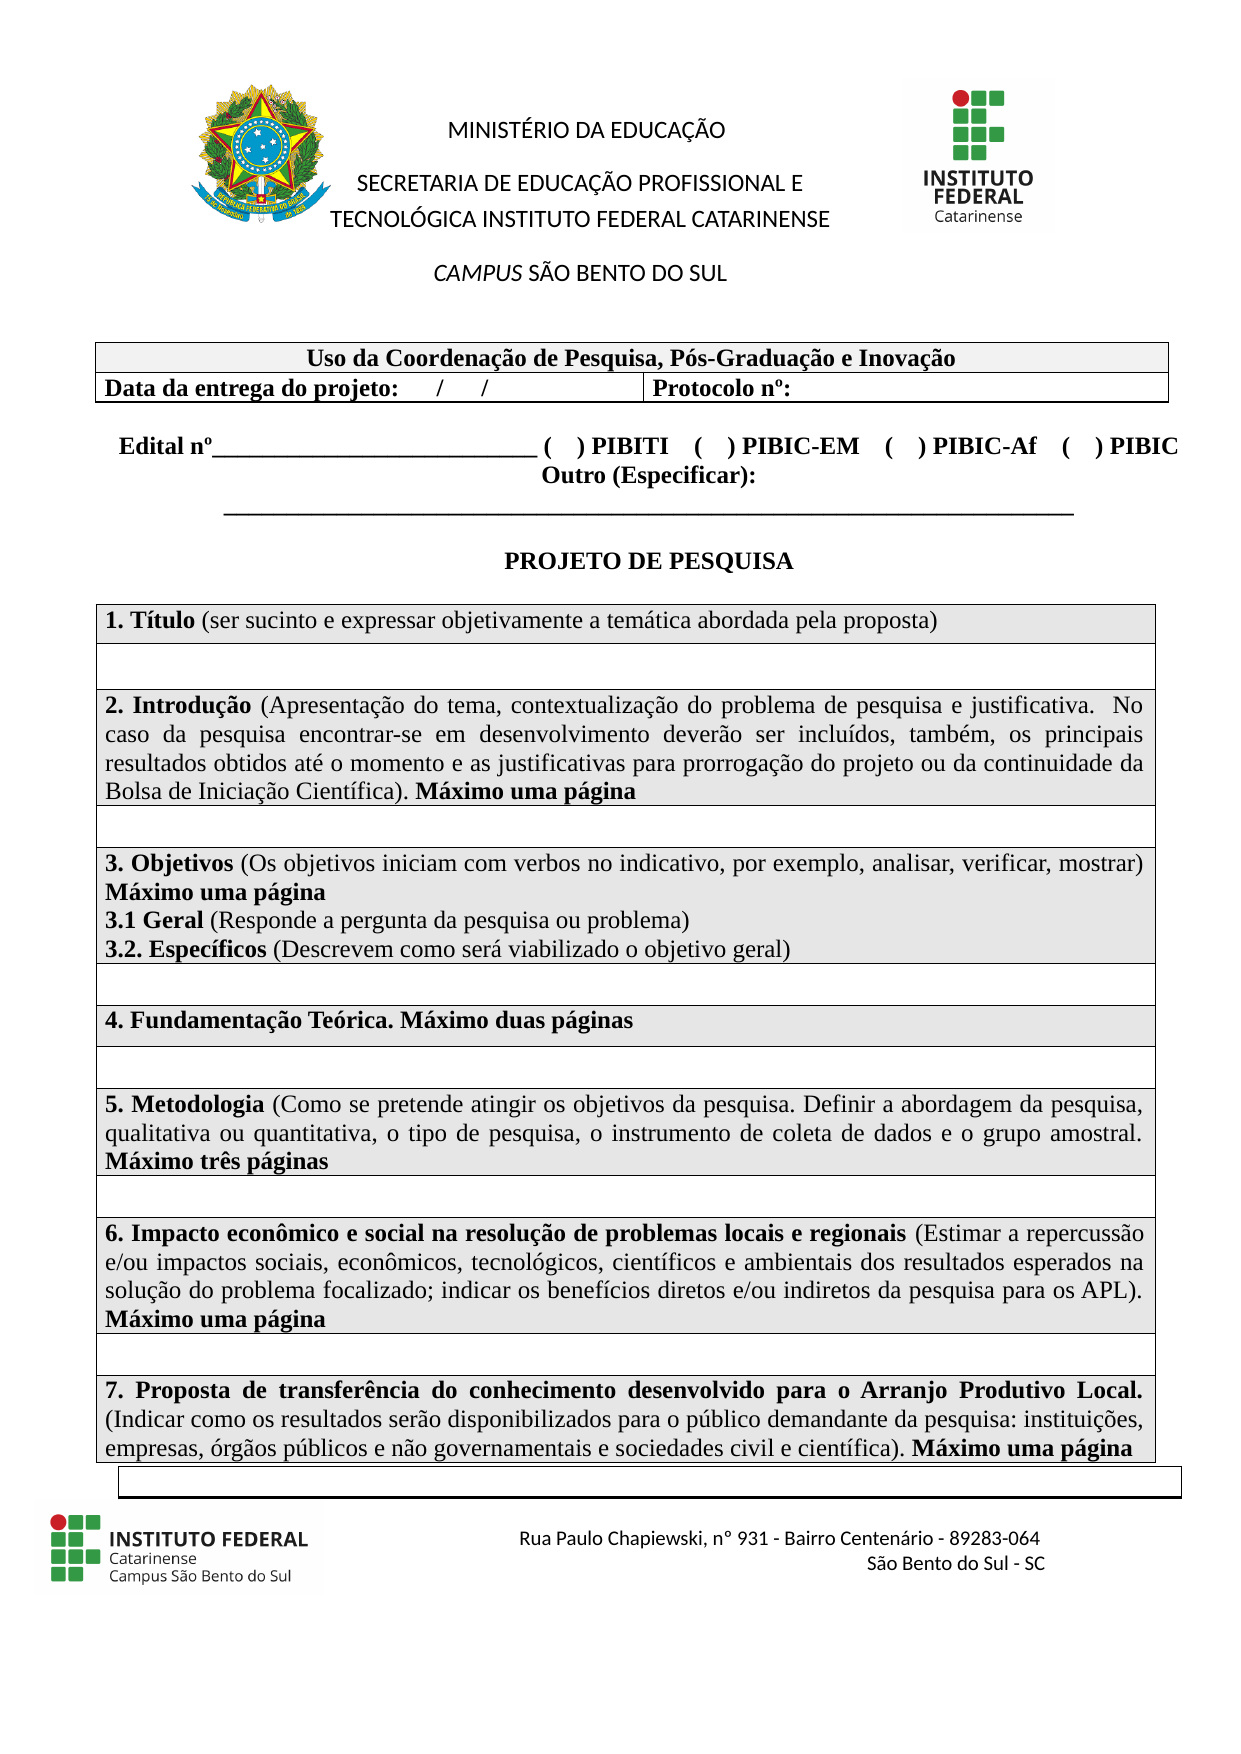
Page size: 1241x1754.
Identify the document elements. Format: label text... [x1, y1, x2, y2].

picture [190, 83, 332, 225]
picture [901, 78, 1055, 233]
table_cell Protocolo nº: [644, 373, 1168, 401]
text Outro (Especificar): ____________________________________________________________________ [116, 460, 1181, 517]
table_cell 4. Fundamentação Teórica. Máximo duas páginas [97, 1006, 1155, 1046]
text PROJETO DE PESQUISA [116, 546, 1181, 575]
table_cell 6. Impacto econômico e social na resolução de problemas locais e regionais (Estimar a repercussão e/ou impactos sociais, econômicos, tecnológicos, científicos e ambientais dos resultados esperados na solução do problema focalizado; indicar os benefícios diretos e/ou indiretos da pesquisa para os APL). Máximo uma página [97, 1218, 1155, 1333]
picture [34, 1499, 324, 1595]
table_cell [97, 1047, 1155, 1088]
table_header 1. Título (ser sucinto e expressar objetivamente a temática abordada pela proposta) [97, 605, 1155, 643]
table_cell [97, 964, 1155, 1004]
table_cell [97, 806, 1155, 847]
text Edital nº__________________________ ( ) PIBITI ( ) PIBIC-EM ( ) PIBIC-Af ( ) PIBIC [116, 431, 1181, 460]
table_cell [97, 1176, 1155, 1217]
table_cell 3. Objetivos (Os objetivos iniciam com verbos no indicativo, por exemplo, analisar, verificar, mostrar) Máximo uma página 3.1 Geral (Responde a pergunta da pesquisa ou problema) 3.2. Específicos (Descrevem como será viabilizado o objetivo geral) [97, 848, 1155, 963]
table_header Uso da Coordenação de Pesquisa, Pós-Graduação e Inovação [96, 343, 1168, 372]
table_cell Data da entrega do projeto: / / [96, 373, 643, 401]
table_cell [97, 644, 1155, 689]
table_cell 5. Metodologia (Como se pretende atingir os objetivos da pesquisa. Definir a abordagem da pesquisa, qualitativa ou quantitativa, o tipo de pesquisa, o instrumento de coleta de dados e o grupo amostral. Máximo três páginas [97, 1089, 1155, 1175]
table_cell 7. Proposta de transferência do conhecimento desenvolvido para o Arranjo Produtivo Local. (Indicar como os resultados serão disponibilizados para o público demandante da pesquisa: instituições, empresas, órgãos públicos e não governamentais e sociedades civil e científica). Máximo uma página [97, 1376, 1155, 1462]
table_cell 2. Introdução (Apresentação do tema, contextualização do problema de pesquisa e justificativa. No caso da pesquisa encontrar-se em desenvolvimento deverão ser incluídos, também, os principais resultados obtidos até o momento e as justificativas para prorrogação do projeto ou da continuidade da Bolsa de Iniciação Científica). Máximo uma página [97, 690, 1155, 805]
table_cell [97, 1334, 1155, 1374]
